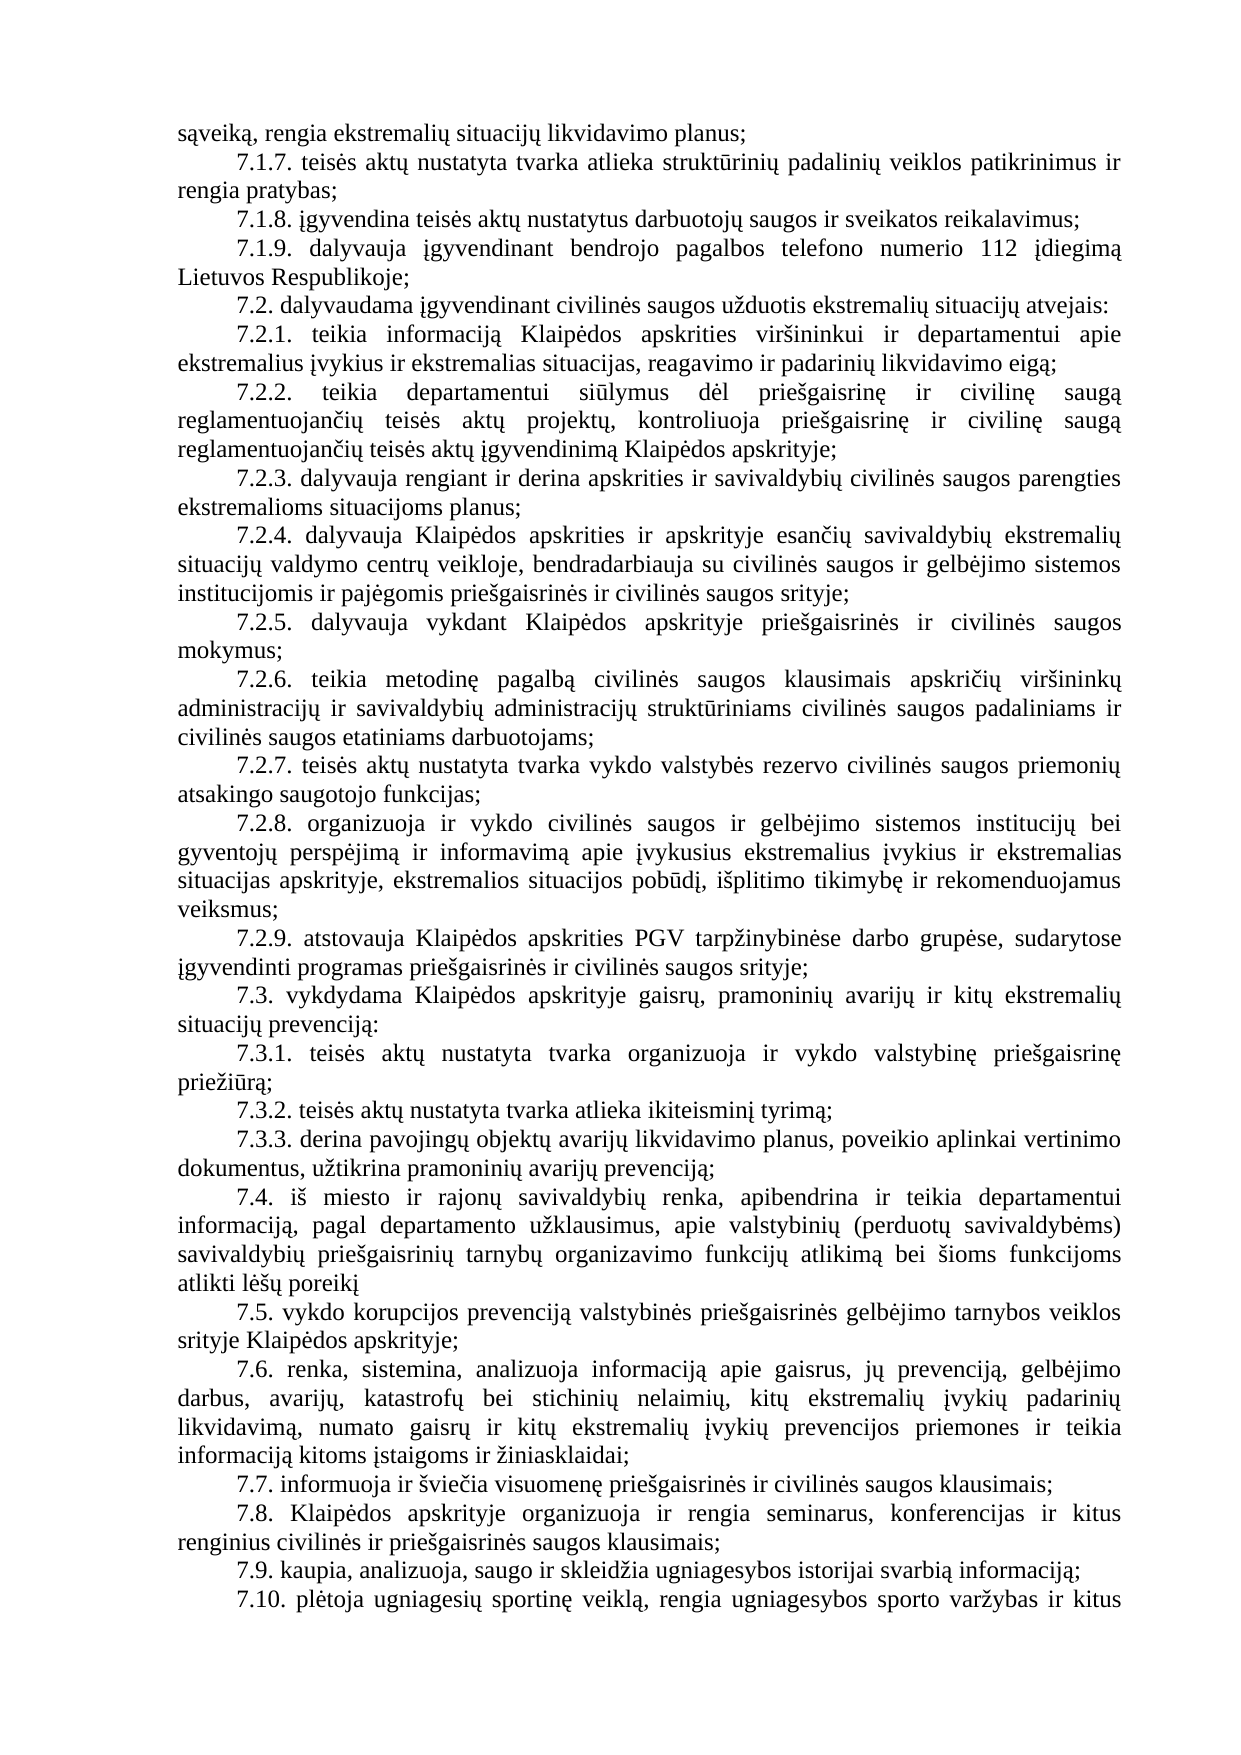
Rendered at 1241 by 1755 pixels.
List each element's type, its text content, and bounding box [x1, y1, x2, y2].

text 7.4. iš miesto ir rajonų savivaldybių renka, apibendrina ir teikia departamentui informaciją, pagal departamento užklausimus, apie valstybinių (perduotų savivaldybėms) savivaldybių priešgaisrinių tarnybų organizavimo funkcijų atlikimą bei šioms funkcijoms atlikti lėšų poreikį [177, 1182, 1122, 1297]
text 7.1.7. teisės aktų nustatyta tvarka atlieka struktūrinių padalinių veiklos patikrinimus ir rengia pratybas; [177, 147, 1122, 204]
text 7.3. vykdydama Klaipėdos apskrityje gaisrų, pramoninių avarijų ir kitų ekstremalių situacijų prevenciją: [177, 981, 1122, 1038]
text 7.2.4. dalyvauja Klaipėdos apskrities ir apskrityje esančių savivaldybių ekstremalių situacijų valdymo centrų veikloje, bendradarbiauja su civilinės saugos ir gelbėjimo sistemos institucijomis ir pajėgomis priešgaisrinės ir civilinės saugos srityje; [177, 521, 1122, 607]
text 7.2.9. atstovauja Klaipėdos apskrities PGV tarpžinybinėse darbo grupėse, sudarytose įgyvendinti programas priešgaisrinės ir civilinės saugos srityje; [177, 923, 1122, 981]
text 7.8. Klaipėdos apskrityje organizuoja ir rengia seminarus, konferencijas ir kitus renginius civilinės ir priešgaisrinės saugos klausimais; [177, 1498, 1122, 1556]
text 7.1.9. dalyvauja įgyvendinant bendrojo pagalbos telefono numerio 112 įdiegimą Lietuvos Respublikoje; [177, 233, 1122, 291]
text 7.5. vykdo korupcijos prevenciją valstybinės priešgaisrinės gelbėjimo tarnybos veiklos srityje Klaipėdos apskrityje; [177, 1297, 1122, 1354]
text 7.2.2. teikia departamentui siūlymus dėl priešgaisrinę ir civilinę saugą reglamentuojančių teisės aktų projektų, kontroliuoja priešgaisrinę ir civilinę saugą reglamentuojančių teisės aktų įgyvendinimą Klaipėdos apskrityje; [177, 377, 1122, 463]
text 7.9. kaupia, analizuoja, saugo ir skleidžia ugniagesybos istorijai svarbią informaciją; [177, 1556, 1122, 1584]
text 7.2.7. teisės aktų nustatyta tvarka vykdo valstybės rezervo civilinės saugos priemonių atsakingo saugotojo funkcijas; [177, 751, 1122, 808]
text 7.2.6. teikia metodinę pagalbą civilinės saugos klausimais apskričių viršininkų administracijų ir savivaldybių administracijų struktūriniams civilinės saugos padaliniams ir civilinės saugos etatiniams darbuotojams; [177, 664, 1122, 751]
text 7.7. informuoja ir šviečia visuomenę priešgaisrinės ir civilinės saugos klausimais; [177, 1469, 1122, 1498]
text 7.3.1. teisės aktų nustatyta tvarka organizuoja ir vykdo valstybinę priešgaisrinę priežiūrą; [177, 1038, 1122, 1096]
text sąveiką, rengia ekstremalių situacijų likvidavimo planus; [177, 118, 1122, 147]
text 7.2.8. organizuoja ir vykdo civilinės saugos ir gelbėjimo sistemos institucijų bei gyventojų perspėjimą ir informavimą apie įvykusius ekstremalius įvykius ir ekstremalias situacijas apskrityje, ekstremalios situacijos pobūdį, išplitimo tikimybę ir rekomenduojamus veiksmus; [177, 808, 1122, 923]
text 7.1.8. įgyvendina teisės aktų nustatytus darbuotojų saugos ir sveikatos reikalavimus; [177, 204, 1122, 233]
text 7.3.2. teisės aktų nustatyta tvarka atlieka ikiteisminį tyrimą; [177, 1096, 1122, 1124]
text 7.2.5. dalyvauja vykdant Klaipėdos apskrityje priešgaisrinės ir civilinės saugos mokymus; [177, 607, 1122, 664]
text 7.2.1. teikia informaciją Klaipėdos apskrities viršininkui ir departamentui apie ekstremalius įvykius ir ekstremalias situacijas, reagavimo ir padarinių likvidavimo eigą; [177, 319, 1122, 377]
text 7.2. dalyvaudama įgyvendinant civilinės saugos užduotis ekstremalių situacijų atvejais: [177, 291, 1122, 319]
text 7.10. plėtoja ugniagesių sportinę veiklą, rengia ugniagesybos sporto varžybas ir kitus [177, 1584, 1122, 1613]
text 7.6. renka, sistemina, analizuoja informaciją apie gaisrus, jų prevenciją, gelbėjimo darbus, avarijų, katastrofų bei stichinių nelaimių, kitų ekstremalių įvykių padarinių likvidavimą, numato gaisrų ir kitų ekstremalių įvykių prevencijos priemones ir teikia informaciją kitoms įstaigoms ir žiniasklaidai; [177, 1354, 1122, 1469]
text 7.3.3. derina pavojingų objektų avarijų likvidavimo planus, poveikio aplinkai vertinimo dokumentus, užtikrina pramoninių avarijų prevenciją; [177, 1124, 1122, 1182]
text 7.2.3. dalyvauja rengiant ir derina apskrities ir savivaldybių civilinės saugos parengties ekstremalioms situacijoms planus; [177, 463, 1122, 521]
